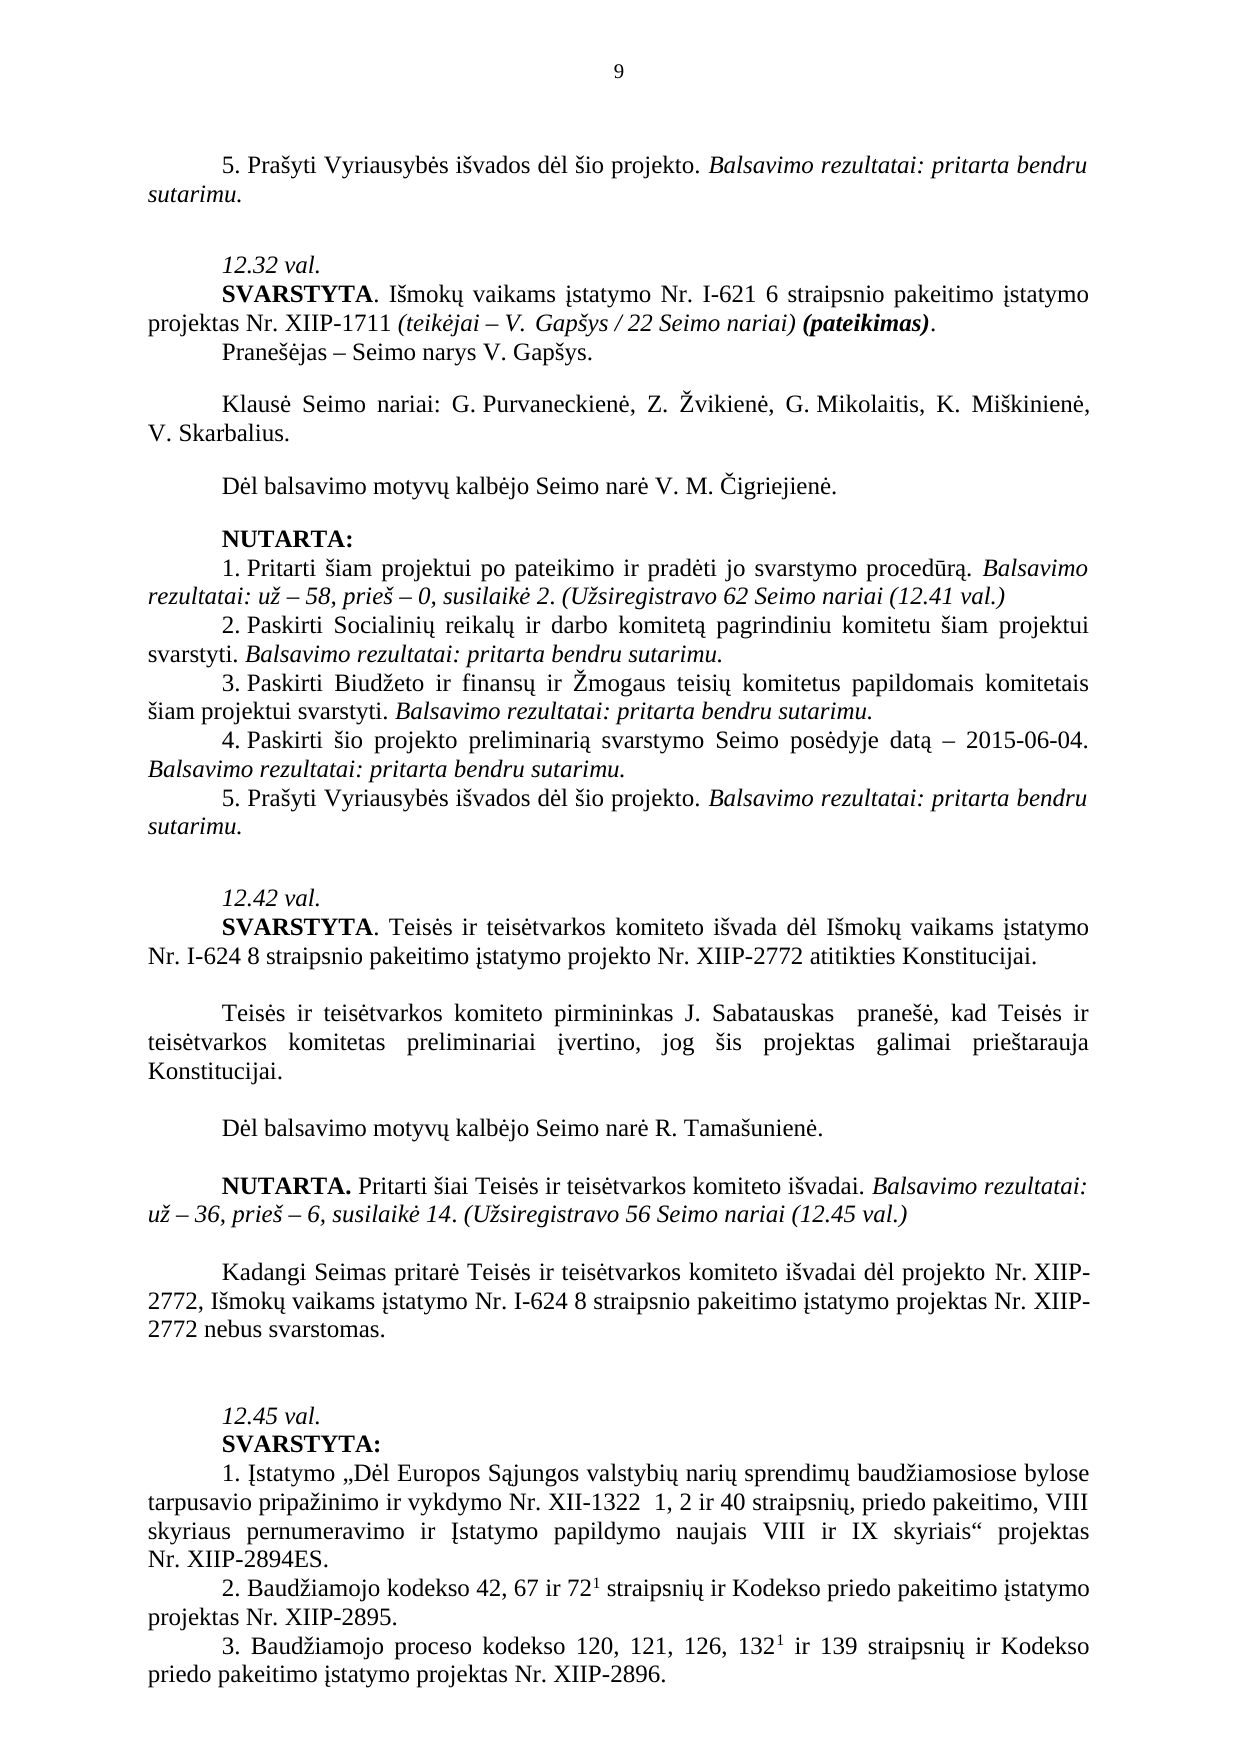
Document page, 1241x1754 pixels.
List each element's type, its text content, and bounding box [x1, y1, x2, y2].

text 2. Baudžiamojo kodekso 42, 67 ir 721 straipsnių ir Kodekso priedo pakeitimo įstatymo projektas Nr. XIIP-2895. [148, 1573, 1090, 1631]
text 1. Pritarti šiam projektui po pateikimo ir pradėti jo svarstymo procedūrą. Balsavimo rezultatai: už – 58, prieš – 0, susilaikė 2. (Užsiregistravo 62 Seimo nariai (12.41 val.) [148, 553, 1090, 610]
text 1. Įstatymo „Dėl Europos Sąjungos valstybių narių sprendimų baudžiamosiose bylose tarpusavio pripažinimo ir vykdymo Nr. XII-1322 1, 2 ir 40 straipsnių, priedo pakeitimo, VIII skyriaus pernumeravimo ir Įstatymo papildymo naujais VIII ir IX skyriais“ projektas Nr. XIIP-2894ES. [148, 1458, 1090, 1573]
text Teisės ir teisėtvarkos komiteto pirmininkas J. Sabatauskas pranešė, kad Teisės ir teisėtvarkos komitetas preliminariai įvertino, jog šis projektas galimai prieštarauja Konstitucijai. [148, 998, 1090, 1084]
text Pranešėjas – Seimo narys V. Gapšys. [148, 337, 1090, 366]
text Dėl balsavimo motyvų kalbėjo Seimo narė V. M. Čigriejienė. [148, 471, 1090, 500]
text 3. Paskirti Biudžeto ir finansų ir Žmogaus teisių komitetus papildomais komitetais šiam projektui svarstyti. Balsavimo rezultatai: pritarta bendru sutarimu. [148, 668, 1090, 725]
text Klausė Seimo nariai: G. Purvaneckienė, Z. Žvikienė, G. Mikolaitis, K. Miškinienė, V. Skarbalius. [148, 389, 1090, 447]
text SVARSTYTA. Teisės ir teisėtvarkos komiteto išvada dėl Išmokų vaikams įstatymo Nr. I-624 8 straipsnio pakeitimo įstatymo projekto Nr. XIIP-2772 atitikties Konstitucijai. [148, 912, 1090, 969]
text 5. Prašyti Vyriausybės išvados dėl šio projekto. Balsavimo rezultatai: pritarta bendru sutarimu. [148, 150, 1090, 207]
text SVARSTYTA. Išmokų vaikams įstatymo Nr. I-621 6 straipsnio pakeitimo įstatymo projektas Nr. XIIP-1711 (teikėjai – V. Gapšys / 22 Seimo nariai) (pateikimas). [148, 279, 1090, 337]
text 12.42 val. [148, 883, 1090, 912]
text 12.45 val. [148, 1401, 1090, 1429]
text SVARSTYTA: [148, 1429, 1090, 1458]
text Dėl balsavimo motyvų kalbėjo Seimo narė R. Tamašunienė. [148, 1113, 1090, 1142]
text 4. Paskirti šio projekto preliminarią svarstymo Seimo posėdyje datą – 2015-06-04. Balsavimo rezultatai: pritarta bendru sutarimu. [148, 725, 1090, 783]
text 12.32 val. [148, 251, 1090, 279]
text Kadangi Seimas pritarė Teisės ir teisėtvarkos komiteto išvadai dėl projekto Nr. XIIP-2772, Išmokų vaikams įstatymo Nr. I-624 8 straipsnio pakeitimo įstatymo projektas Nr. XIIP-2772 nebus svarstomas. [148, 1257, 1090, 1343]
text 5. Prašyti Vyriausybės išvados dėl šio projekto. Balsavimo rezultatai: pritarta bendru sutarimu. [148, 783, 1090, 840]
text 2. Paskirti Socialinių reikalų ir darbo komitetą pagrindiniu komitetu šiam projektui svarstyti. Balsavimo rezultatai: pritarta bendru sutarimu. [148, 610, 1090, 668]
text 3. Baudžiamojo proceso kodekso 120, 121, 126, 1321 ir 139 straipsnių ir Kodekso priedo pakeitimo įstatymo projektas Nr. XIIP-2896. [148, 1631, 1090, 1688]
text NUTARTA. Pritarti šiai Teisės ir teisėtvarkos komiteto išvadai. Balsavimo rezultatai: už – 36, prieš – 6, susilaikė 14. (Užsiregistravo 56 Seimo nariai (12.45 val.) [148, 1171, 1090, 1228]
text NUTARTA: [148, 524, 1090, 553]
